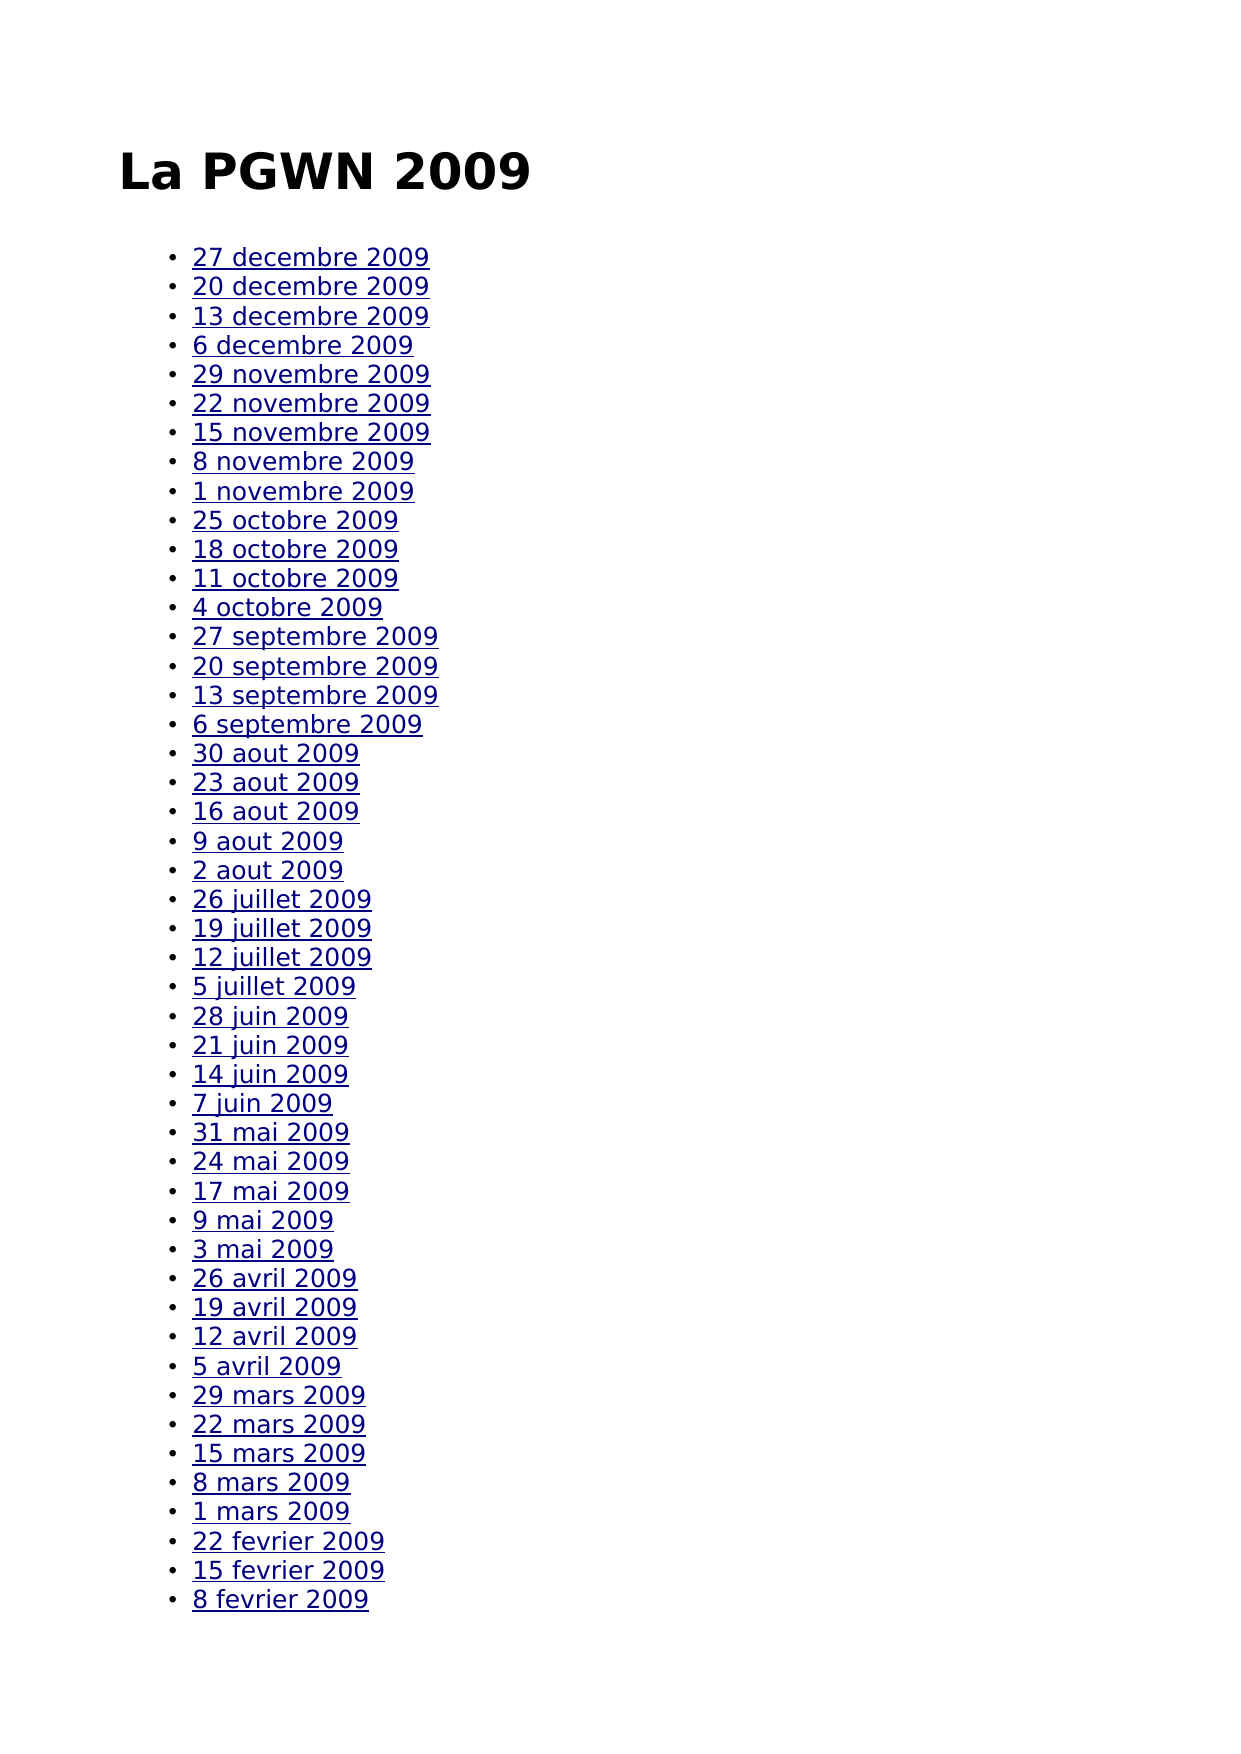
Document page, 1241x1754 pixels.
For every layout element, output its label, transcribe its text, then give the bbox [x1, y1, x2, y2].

list 5 avril 2009 [177, 1352, 1122, 1381]
list 8 mars 2009 [177, 1468, 1122, 1497]
list 26 avril 2009 [177, 1264, 1122, 1293]
list 2 aout 2009 [177, 856, 1122, 885]
list 20 decembre 2009 [177, 272, 1122, 302]
list 23 aout 2009 [177, 768, 1122, 797]
list 4 octobre 2009 [177, 593, 1122, 622]
list 24 mai 2009 [177, 1147, 1122, 1177]
list 21 juin 2009 [177, 1031, 1122, 1060]
list 13 decembre 2009 [177, 302, 1122, 331]
list 16 aout 2009 [177, 797, 1122, 827]
list 12 avril 2009 [177, 1322, 1122, 1352]
list 22 fevrier 2009 [177, 1527, 1122, 1556]
list 15 mars 2009 [177, 1439, 1122, 1468]
list 5 juillet 2009 [177, 972, 1122, 1002]
list 22 novembre 2009 [177, 389, 1122, 418]
list 12 juillet 2009 [177, 943, 1122, 972]
list 9 mai 2009 [177, 1206, 1122, 1235]
list 11 octobre 2009 [177, 564, 1122, 593]
list 25 octobre 2009 [177, 506, 1122, 535]
list 26 juillet 2009 [177, 885, 1122, 914]
list 19 juillet 2009 [177, 914, 1122, 943]
list 22 mars 2009 [177, 1410, 1122, 1439]
list 6 decembre 2009 [177, 331, 1122, 360]
list 8 fevrier 2009 [177, 1585, 1122, 1614]
list 13 septembre 2009 [177, 681, 1122, 710]
list 15 novembre 2009 [177, 418, 1122, 447]
list 1 novembre 2009 [177, 477, 1122, 506]
list 8 novembre 2009 [177, 447, 1122, 477]
list 30 aout 2009 [177, 739, 1122, 768]
list 6 septembre 2009 [177, 710, 1122, 739]
list 7 juin 2009 [177, 1089, 1122, 1118]
list 29 novembre 2009 [177, 360, 1122, 389]
list 3 mai 2009 [177, 1235, 1122, 1264]
subtitle La PGWN 2009 [118, 143, 1122, 201]
list 18 octobre 2009 [177, 535, 1122, 564]
list 27 decembre 2009 [177, 243, 1122, 272]
list 28 juin 2009 [177, 1002, 1122, 1031]
list 1 mars 2009 [177, 1497, 1122, 1527]
list 14 juin 2009 [177, 1060, 1122, 1089]
list 15 fevrier 2009 [177, 1556, 1122, 1585]
list 20 septembre 2009 [177, 652, 1122, 681]
list 19 avril 2009 [177, 1293, 1122, 1322]
list 17 mai 2009 [177, 1177, 1122, 1206]
list 29 mars 2009 [177, 1381, 1122, 1410]
list 9 aout 2009 [177, 827, 1122, 856]
list 27 septembre 2009 [177, 622, 1122, 652]
list 31 mai 2009 [177, 1118, 1122, 1147]
